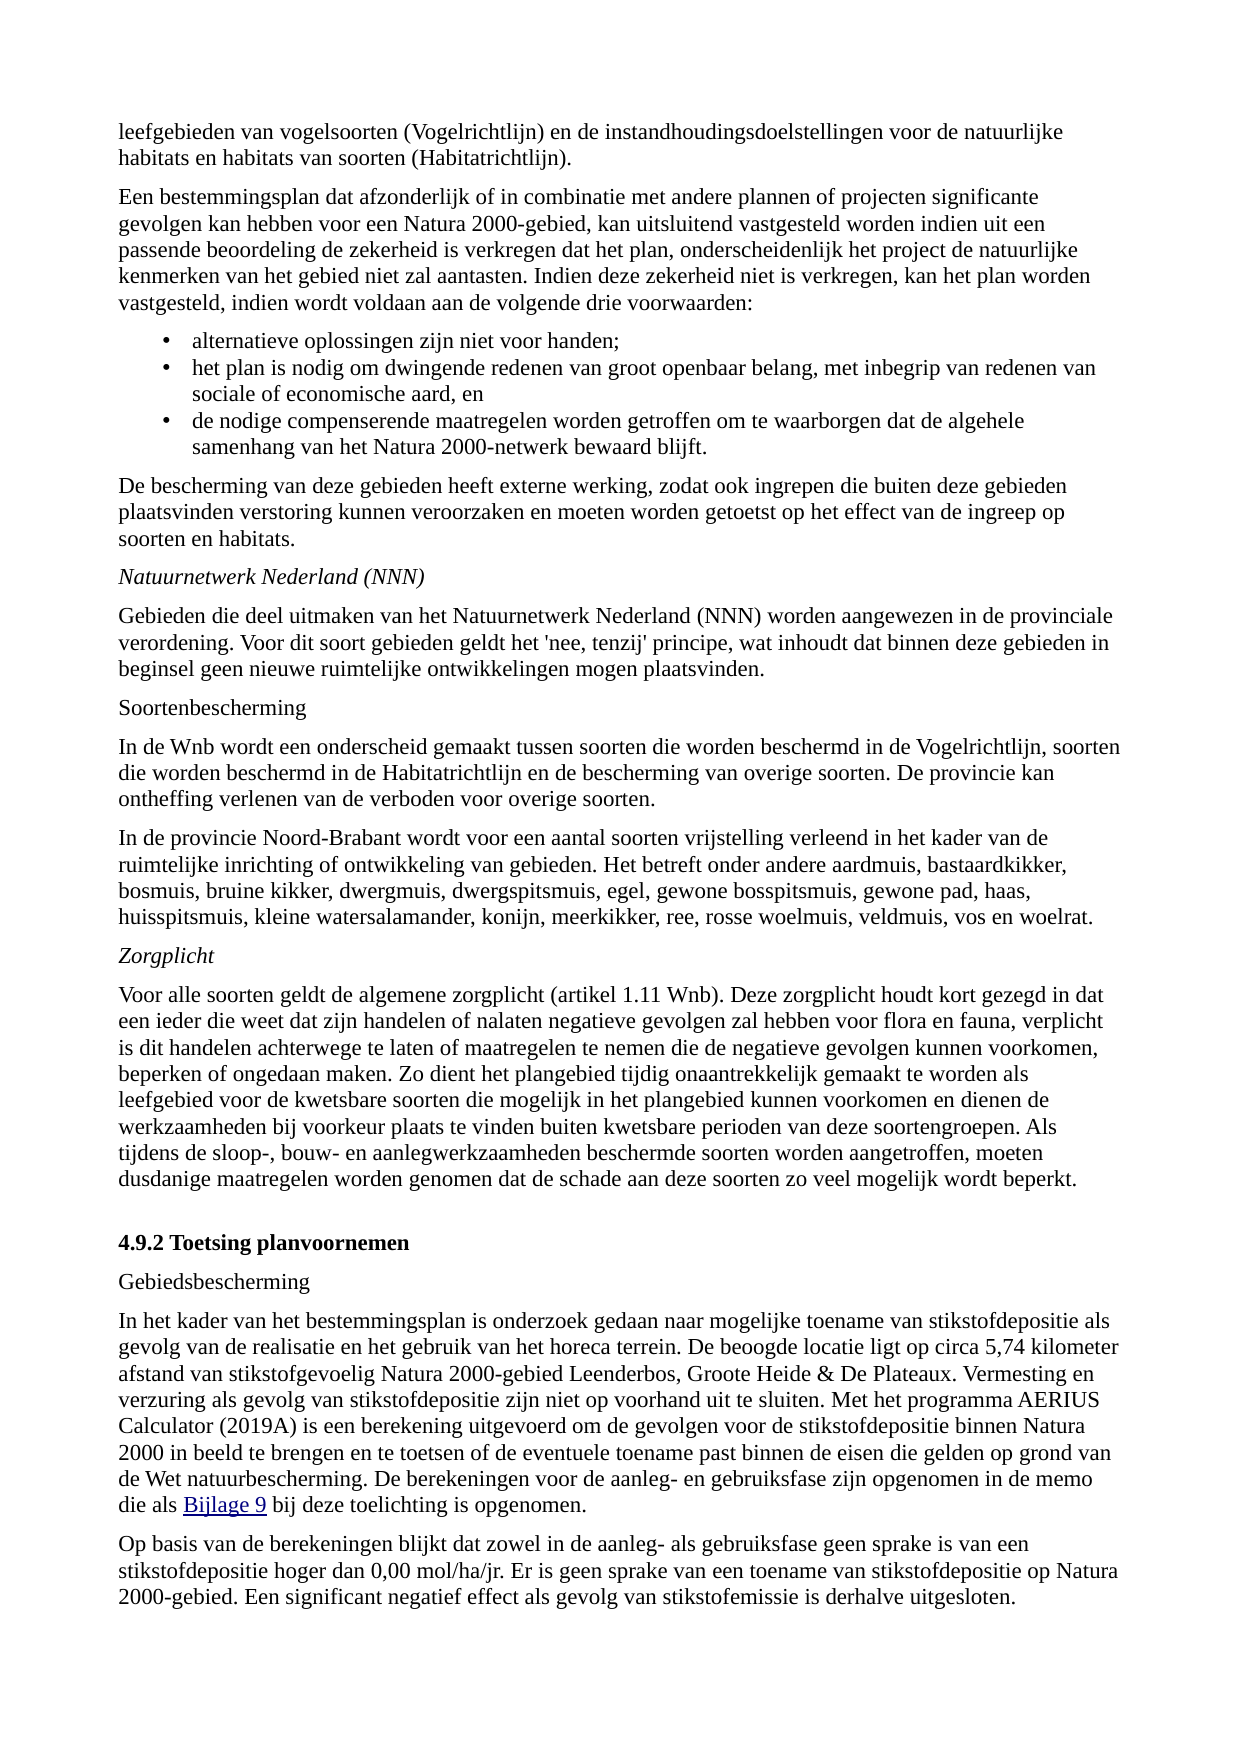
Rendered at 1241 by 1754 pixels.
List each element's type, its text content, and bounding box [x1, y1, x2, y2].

text Voor alle soorten geldt de algemene zorgplicht (artikel 1.11 Wnb). Deze zorgplicht houdt kort gezegd in dat een ieder die weet dat zijn handelen of nalaten negatieve gevolgen zal hebben voor flora en fauna, verplicht is dit handelen achterwege te laten of maatregelen te nemen die de negatieve gevolgen kunnen voorkomen, beperken of ongedaan maken. Zo dient het plangebied tijdig onaantrekkelijk gemaakt te worden als leefgebied voor de kwetsbare soorten die mogelijk in het plangebied kunnen voorkomen en dienen de werkzaamheden bij voorkeur plaats te vinden buiten kwetsbare perioden van deze soortengroepen. Als tijdens de sloop-, bouw- en aanlegwerkzaamheden beschermde soorten worden aangetroffen, moeten dusdanige maatregelen worden genomen dat de schade aan deze soorten zo veel mogelijk wordt beperkt. [118, 981, 1122, 1192]
text De bescherming van deze gebieden heeft externe werking, zodat ook ingrepen die buiten deze gebieden plaatsvinden verstoring kunnen veroorzaken en moeten worden getoetst op het effect van de ingreep op soorten en habitats. [118, 472, 1122, 551]
list het plan is nodig om dwingende redenen van groot openbaar belang, met inbegrip van redenen van sociale of economische aard, en [162, 354, 1122, 407]
list alternatieve oplossingen zijn niet voor handen; [162, 328, 1122, 354]
text Soortenbescherming [118, 694, 1122, 720]
list de nodige compenserende maatregelen worden getroffen om te waarborgen dat de algehele samenhang van het Natura 2000-netwerk bewaard blijft. [162, 407, 1122, 459]
text Gebieden die deel uitmaken van het Natuurnetwerk Nederland (NNN) worden aangewezen in de provinciale verordening. Voor dit soort gebieden geldt het 'nee, tenzij' principe, wat inhoudt dat binnen deze gebieden in beginsel geen nieuwe ruimtelijke ontwikkelingen mogen plaatsvinden. [118, 602, 1122, 681]
text Natuurnetwerk Nederland (NNN) [118, 563, 1122, 590]
text In de provincie Noord-Brabant wordt voor een aantal soorten vrijstelling verleend in het kader van de ruimtelijke inrichting of ontwikkeling van gebieden. Het betreft onder andere aardmuis, bastaardkikker, bosmuis, bruine kikker, dwergmuis, dwergspitsmuis, egel, gewone bosspitsmuis, gewone pad, haas, huisspitsmuis, kleine watersalamander, konijn, meerkikker, ree, rosse woelmuis, veldmuis, vos en woelrat. [118, 824, 1122, 930]
text In het kader van het bestemmingsplan is onderzoek gedaan naar mogelijke toename van stikstofdepositie als gevolg van de realisatie en het gebruik van het horeca terrein. De beoogde locatie ligt op circa 5,74 kilometer afstand van stikstofgevoelig Natura 2000-gebied Leenderbos, Groote Heide & De Plateaux. Vermesting en verzuring als gevolg van stikstofdepositie zijn niet op voorhand uit te sluiten. Met het programma AERIUS Calculator (2019A) is een berekening uitgevoerd om de gevolgen voor de stikstofdepositie binnen Natura 2000 in beeld te brengen en te toetsen of de eventuele toename past binnen de eisen die gelden op grond van de Wet natuurbescherming. De berekeningen voor de aanleg- en gebruiksfase zijn opgenomen in de memo die als Bijlage 9 bij deze toelichting is opgenomen. [118, 1307, 1122, 1518]
text In de Wnb wordt een onderscheid gemaakt tussen soorten die worden beschermd in de Vogelrichtlijn, soorten die worden beschermd in de Habitatrichtlijn en de bescherming van overige soorten. De provincie kan ontheffing verlenen van de verboden voor overige soorten. [118, 733, 1122, 812]
text leefgebieden van vogelsoorten (Vogelrichtlijn) en de instandhoudingsdoelstellingen voor de natuurlijke habitats en habitats van soorten (Habitatrichtlijn). [118, 118, 1122, 171]
text Gebiedsbescherming [118, 1268, 1122, 1294]
text Een bestemmingsplan dat afzonderlijk of in combinatie met andere plannen of projecten significante gevolgen kan hebben voor een Natura 2000-gebied, kan uitsluitend vastgesteld worden indien uit een passende beoordeling de zekerheid is verkregen dat het plan, onderscheidenlijk het project de natuurlijke kenmerken van het gebied niet zal aantasten. Indien deze zekerheid niet is verkregen, kan het plan worden vastgesteld, indien wordt voldaan aan de volgende drie voorwaarden: [118, 183, 1122, 315]
text Op basis van de berekeningen blijkt dat zowel in de aanleg- als gebruiksfase geen sprake is van een stikstofdepositie hoger dan 0,00 mol/ha/jr. Er is geen sprake van een toename van stikstofdepositie op Natura 2000-gebied. Een significant negatief effect als gevolg van stikstofemissie is derhalve uitgesloten. [118, 1530, 1122, 1609]
text Zorgplicht [118, 942, 1122, 968]
subtitle 4.9.2 Toetsing planvoornemen [118, 1229, 1122, 1256]
